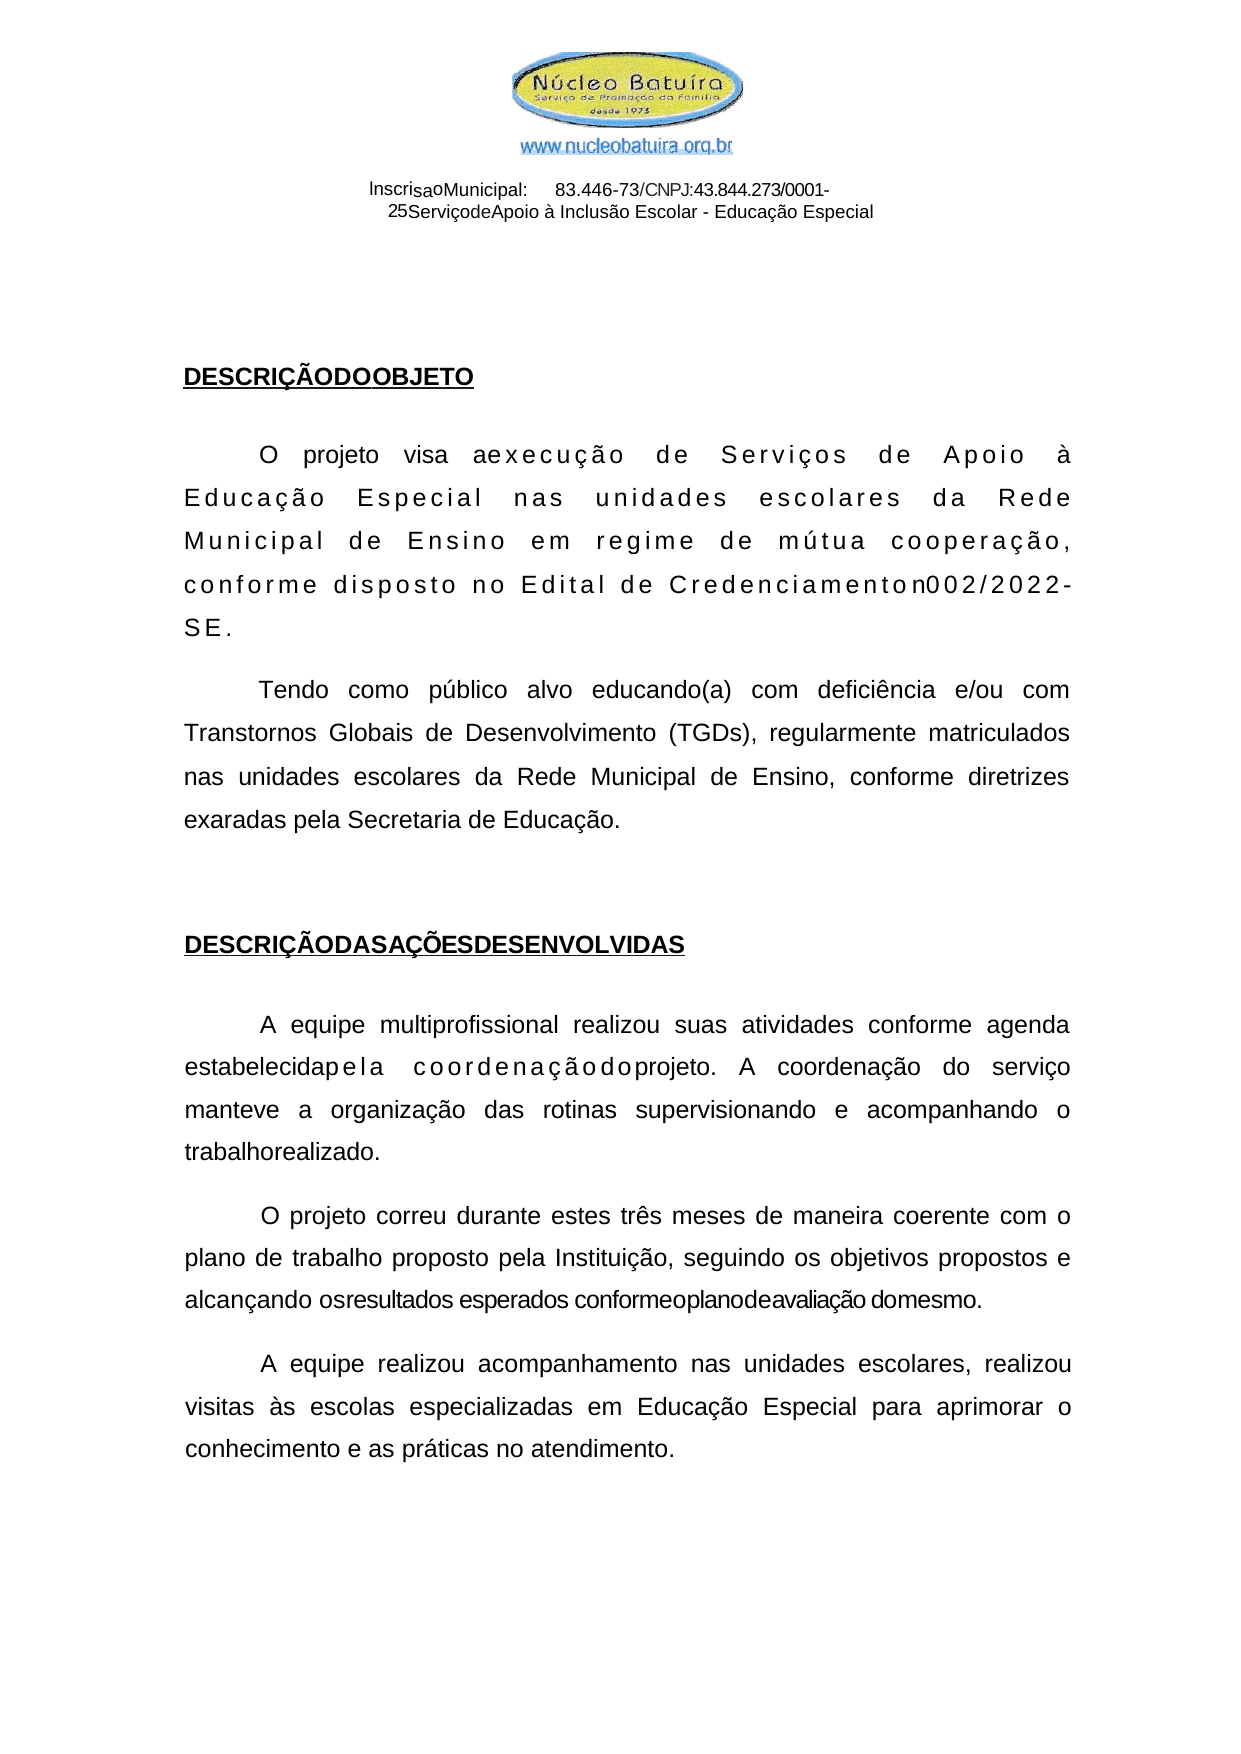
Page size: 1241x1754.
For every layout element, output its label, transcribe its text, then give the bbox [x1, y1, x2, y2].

text A equipe realizou acompanhamento nas unidades escolares, realizou visitas às escolas especializadas em Educação Especial para aprimorar o conhecimento e as práticas no atendimento. [185, 1349, 1073, 1463]
picture [512, 52, 744, 128]
subtitle DESCRIÇÃODASAÇÕESDESENVOLVIDAS [184, 930, 1196, 959]
text A equipe multiprofissional realizou suas atividades conforme agenda estabelecidapela coordenaçãodoprojeto. A coordenação do serviço manteve a organização das rotinas supervisionando e acompanhando o trabalhorealizado. [184, 1010, 1071, 1166]
text O projeto visa aexecução de Serviços de Apoio à Educação Especial nas unidades escolares da Rede Municipal de Ensino em regime de mútua cooperação, conforme disposto no Edital de Credenciamenton002/2022-SE. [183, 439, 1071, 642]
text Tendo como público alvo educando(a) com deficiência e/ou com Transtornos Globais de Desenvolvimento (TGDs), regularmente matriculados nas unidades escolares da Rede Municipal de Ensino, conforme diretrizes exaradas pela Secretaria de Educação. [183, 675, 1071, 833]
picture [520, 138, 733, 155]
text lnscrisaoMunicipal: 83.446-73/CNPJ:43.844.273/0001-25ServiçodeApoio à Inclusão Escolar - Educação Especial [369, 180, 884, 222]
text O projeto correu durante estes três meses de maneira coerente com o plano de trabalho proposto pela Instituição, seguindo os objetivos propostos e alcançando osresultados esperados conformeoplanodeavaliação domesmo. [184, 1201, 1073, 1314]
subtitle DESCRIÇÃODOOBJETO [183, 362, 1196, 391]
